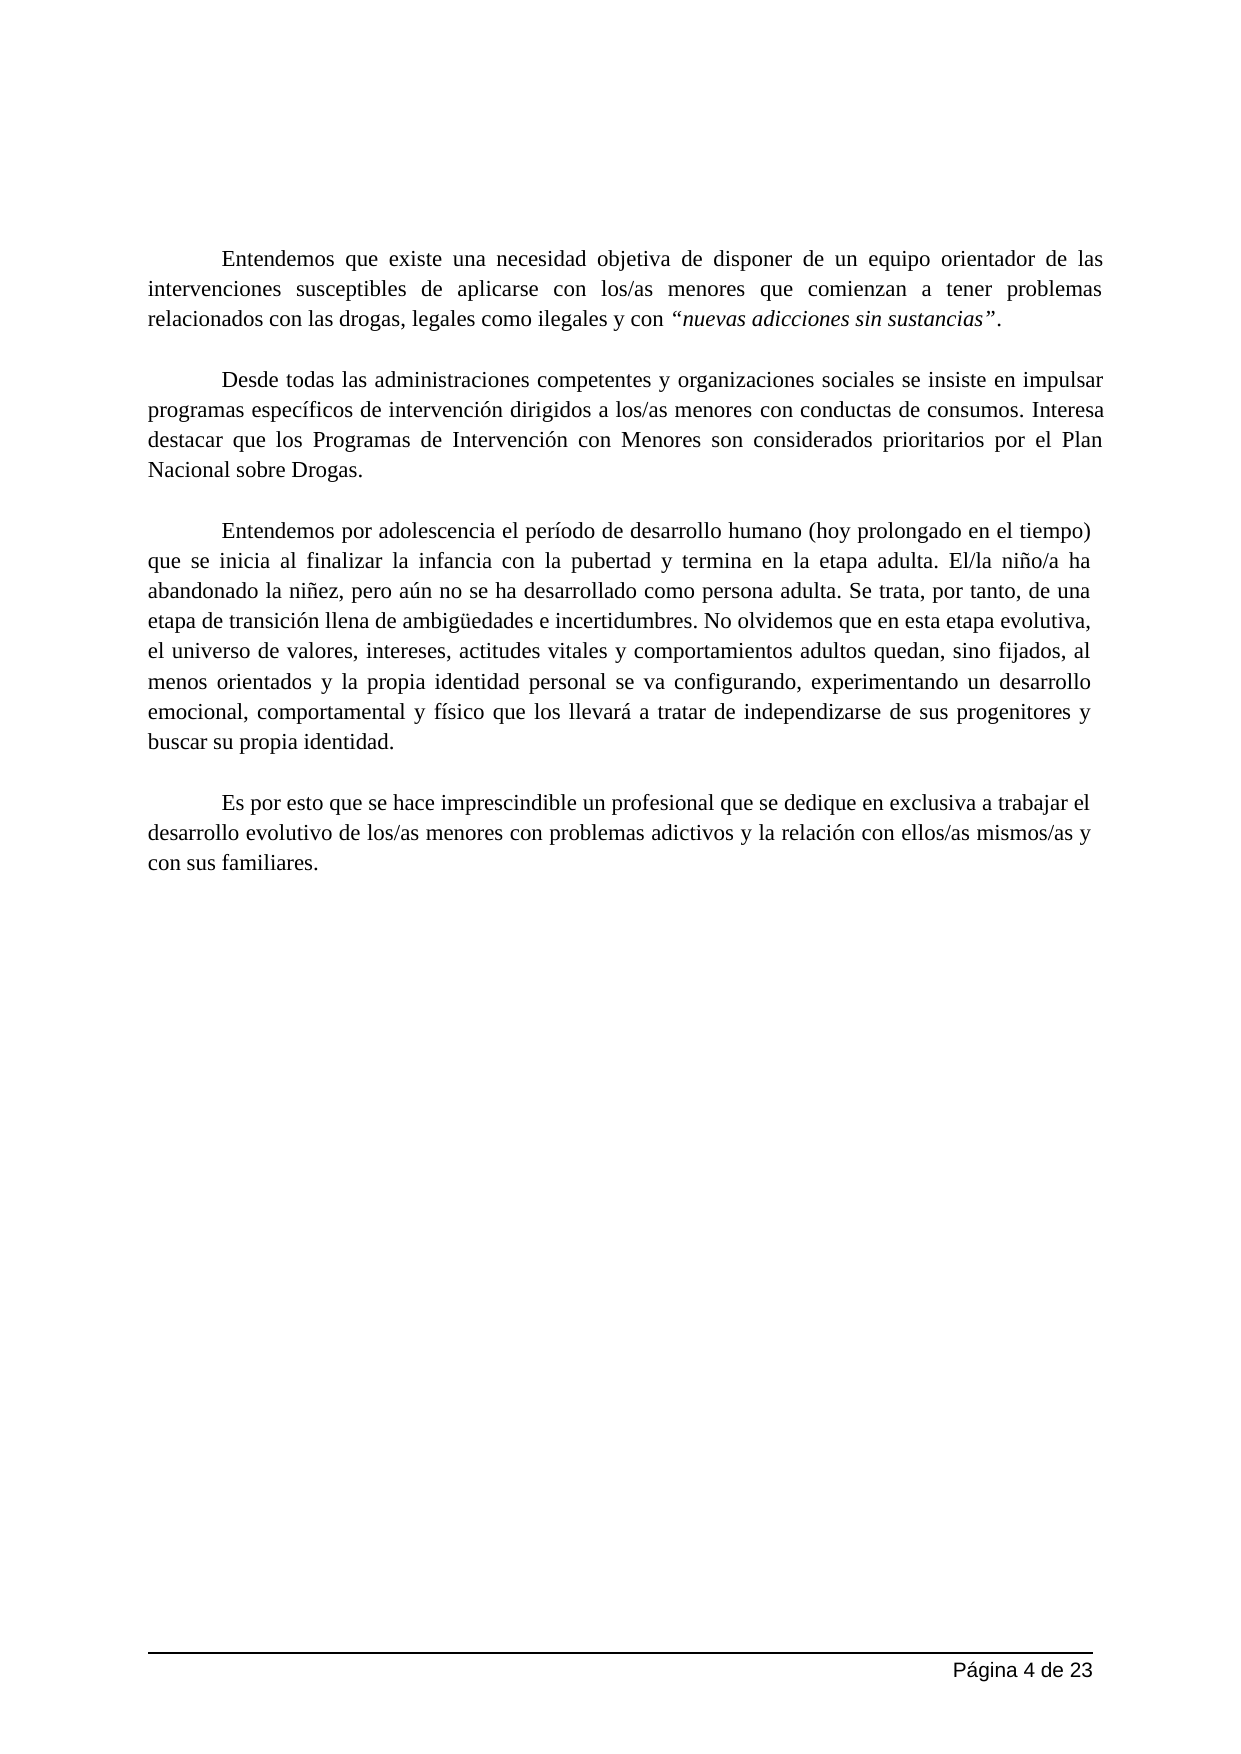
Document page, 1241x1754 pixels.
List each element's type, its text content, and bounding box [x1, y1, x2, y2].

text Entendemos por adolescencia el período de desarrollo humano (hoy prolongado en el tiempo) que se inicia al finalizar la infancia con la pubertad y termina en la etapa adulta. El/la niño/a ha abandonado la niñez, pero aún no se ha desarrollado como persona adulta. Se trata, por tanto, de una etapa de transición llena de ambigüedades e incertidumbres. No olvidemos que en esta etapa evolutiva, el universo de valores, intereses, actitudes vitales y comportamientos adultos quedan, sino fijados, al menos orientados y la propia identidad personal se va configurando, experimentando un desarrollo emocional, comportamental y físico que los llevará a tratar de independizarse de sus progenitores y buscar su propia identidad. [148, 517, 1093, 754]
text Entendemos que existe una necesidad objetiva de disponer de un equipo orientador de las intervenciones susceptibles de aplicarse con los/as menores que comienzan a tener problemas relacionados con las drogas, legales como ilegales y con “nuevas adicciones sin sustancias”. [148, 245, 1104, 332]
text Desde todas las administraciones competentes y organizaciones sociales se insiste en impulsar programas específicos de intervención dirigidos a los/as menores con conductas de consumos. Interesa destacar que los Programas de Intervención con Menores son considerados prioritarios por el Plan Nacional sobre Drogas. [148, 366, 1104, 483]
text Es por esto que se hace imprescindible un profesional que se dedique en exclusiva a trabajar el desarrollo evolutivo de los/as menores con problemas adictivos y la relación con ellos/as mismos/as y con sus familiares. [148, 788, 1093, 875]
